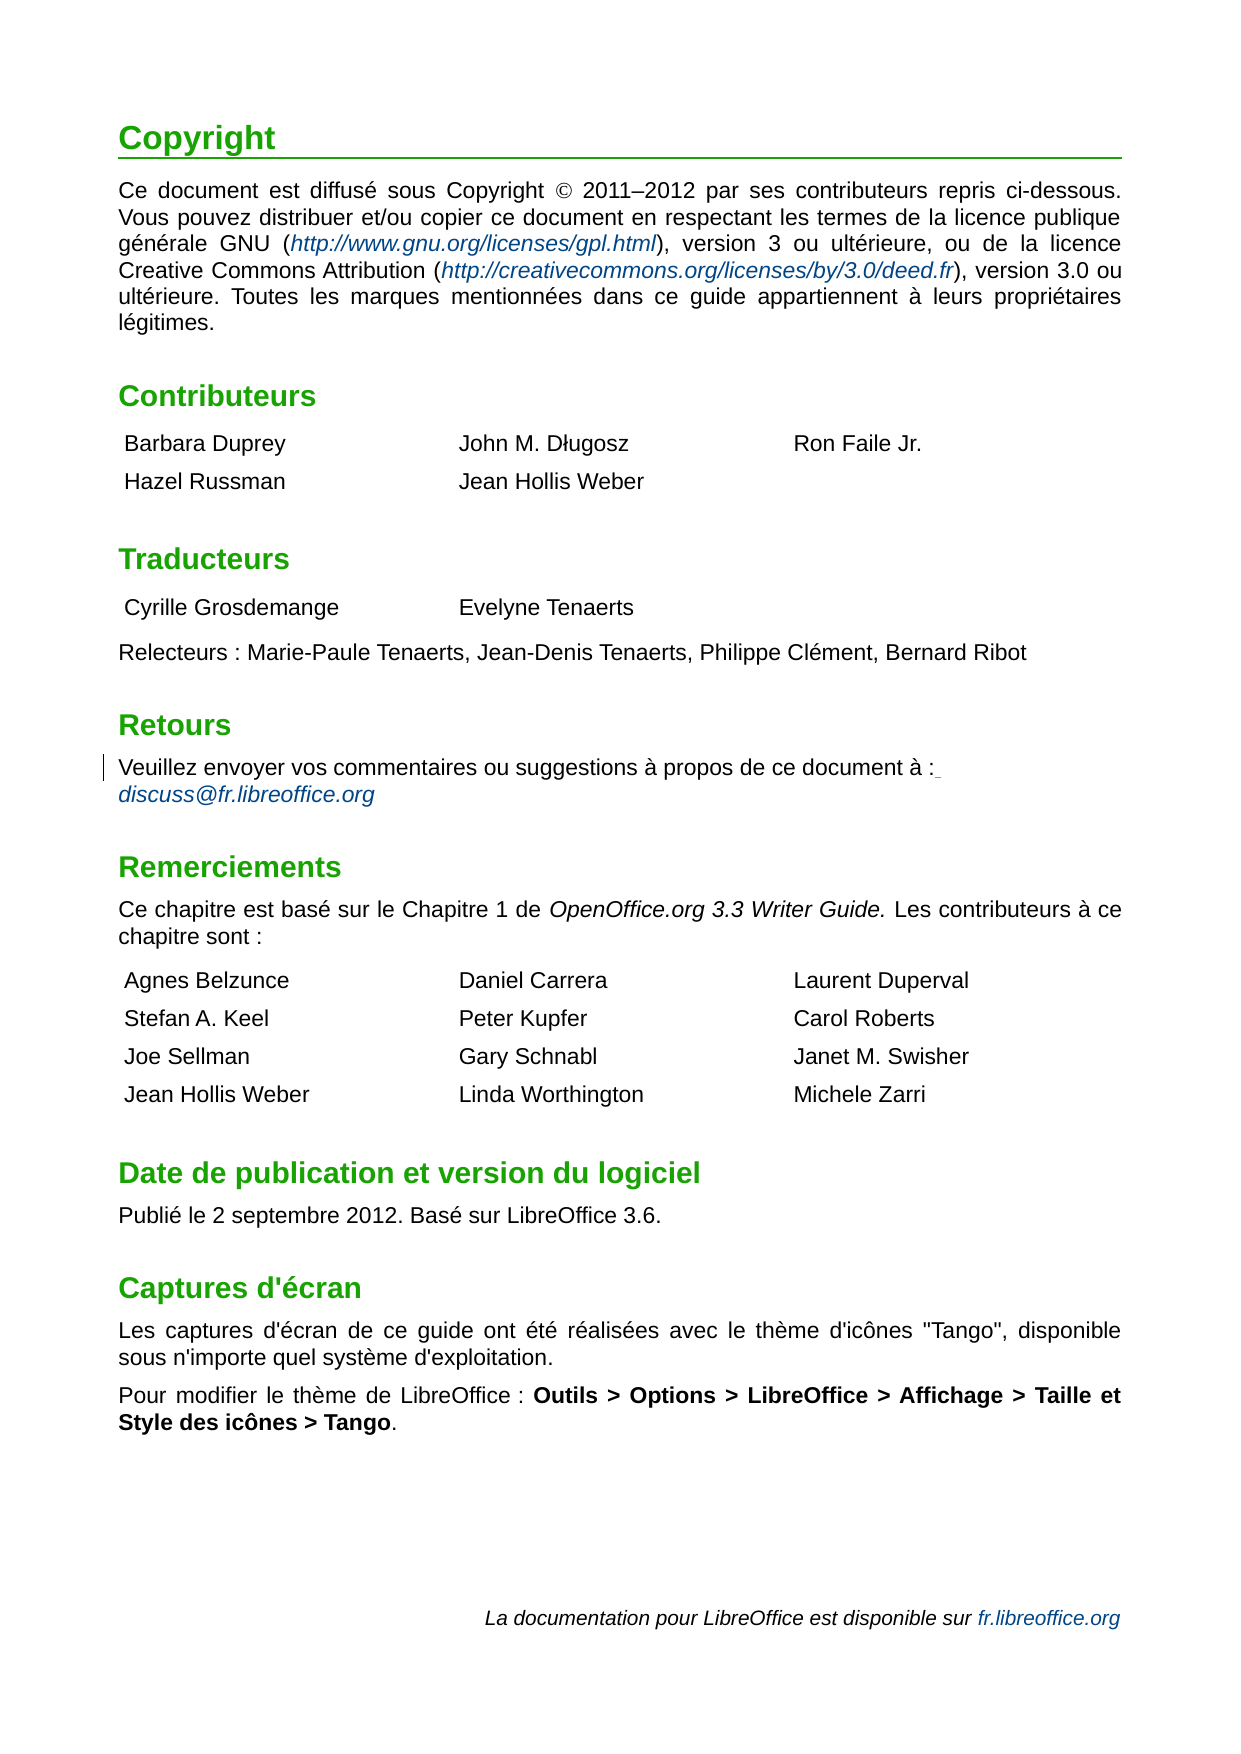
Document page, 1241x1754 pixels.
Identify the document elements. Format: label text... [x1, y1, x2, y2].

table_header Laurent Duperval [788, 962, 1122, 999]
text Date de publication et version du logiciel [118, 1155, 1122, 1189]
text Contributeurs [118, 378, 1122, 412]
text Pour modifier le thème de LibreOffice : Outils > Options > LibreOffice > Affichage > Taille et Style des icônes > Tango. [118, 1382, 1122, 1435]
table_cell Jean Hollis Weber [118, 1075, 453, 1125]
table_header John M. Długosz [453, 425, 788, 462]
table_header Ron Faile Jr. [788, 425, 1122, 462]
table_header Daniel Carrera [453, 962, 788, 999]
table_cell Carol Roberts [788, 999, 1122, 1037]
text Publié le 2 septembre 2012. Basé sur LibreOffice 3.6. [118, 1202, 1122, 1228]
table_header Evelyne Tenaerts [453, 589, 788, 639]
text Ce document est diffusé sous Copyright © 2011–2012 par ses contributeurs repris ci-dessous. Vous pouvez distribuer et/ou copier ce document en respectant les termes de la licence publique générale GNU (http://www.gnu.org/licenses/gpl.html), version 3 ou ultérieure, ou de la licence Creative Commons Attribution (http://creativecommons.org/licenses/by/3.0/deed.fr), version 3.0 ou ultérieure. Toutes les marques mentionnées dans ce guide appartiennent à leurs propriétaires légitimes. [118, 177, 1122, 336]
table_cell Peter Kupfer [453, 999, 788, 1037]
table_cell Hazel Russman [118, 463, 453, 512]
table_header Agnes Belzunce [118, 962, 453, 999]
table_cell [788, 463, 1122, 512]
text Veuillez envoyer vos commentaires ou suggestions à propos de ce document à : discuss@fr.libreoffice.org [118, 754, 1122, 807]
text Retours [118, 707, 1122, 742]
text Relecteurs : Marie-Paule Tenaerts, Jean-Denis Tenaerts, Philippe Clément, Bernard Ribot [118, 639, 1122, 665]
text Les captures d'écran de ce guide ont été réalisées avec le thème d'icônes "Tango", disponible sous n'importe quel système d'exploitation. [118, 1317, 1122, 1370]
text Traducteurs [118, 542, 1122, 576]
table_cell Linda Worthington [453, 1075, 788, 1125]
table_cell Joe Sellman [118, 1037, 453, 1075]
table_header Cyrille Grosdemange [118, 589, 453, 639]
table_cell Gary Schnabl [453, 1037, 788, 1075]
table_cell Stefan A. Keel [118, 999, 453, 1037]
table_cell Michele Zarri [788, 1075, 1122, 1125]
table_header [788, 589, 1122, 639]
text Ce chapitre est basé sur le Chapitre 1 de OpenOffice.org 3.3 Writer Guide. Les contributeurs à ce chapitre sont : [118, 896, 1122, 949]
table_cell Janet M. Swisher [788, 1037, 1122, 1075]
table_cell Jean Hollis Weber [453, 463, 788, 512]
table_header Barbara Duprey [118, 425, 453, 462]
text Captures d'écran [118, 1270, 1122, 1305]
subtitle Copyright [118, 118, 1122, 157]
text Remerciements [118, 849, 1122, 884]
